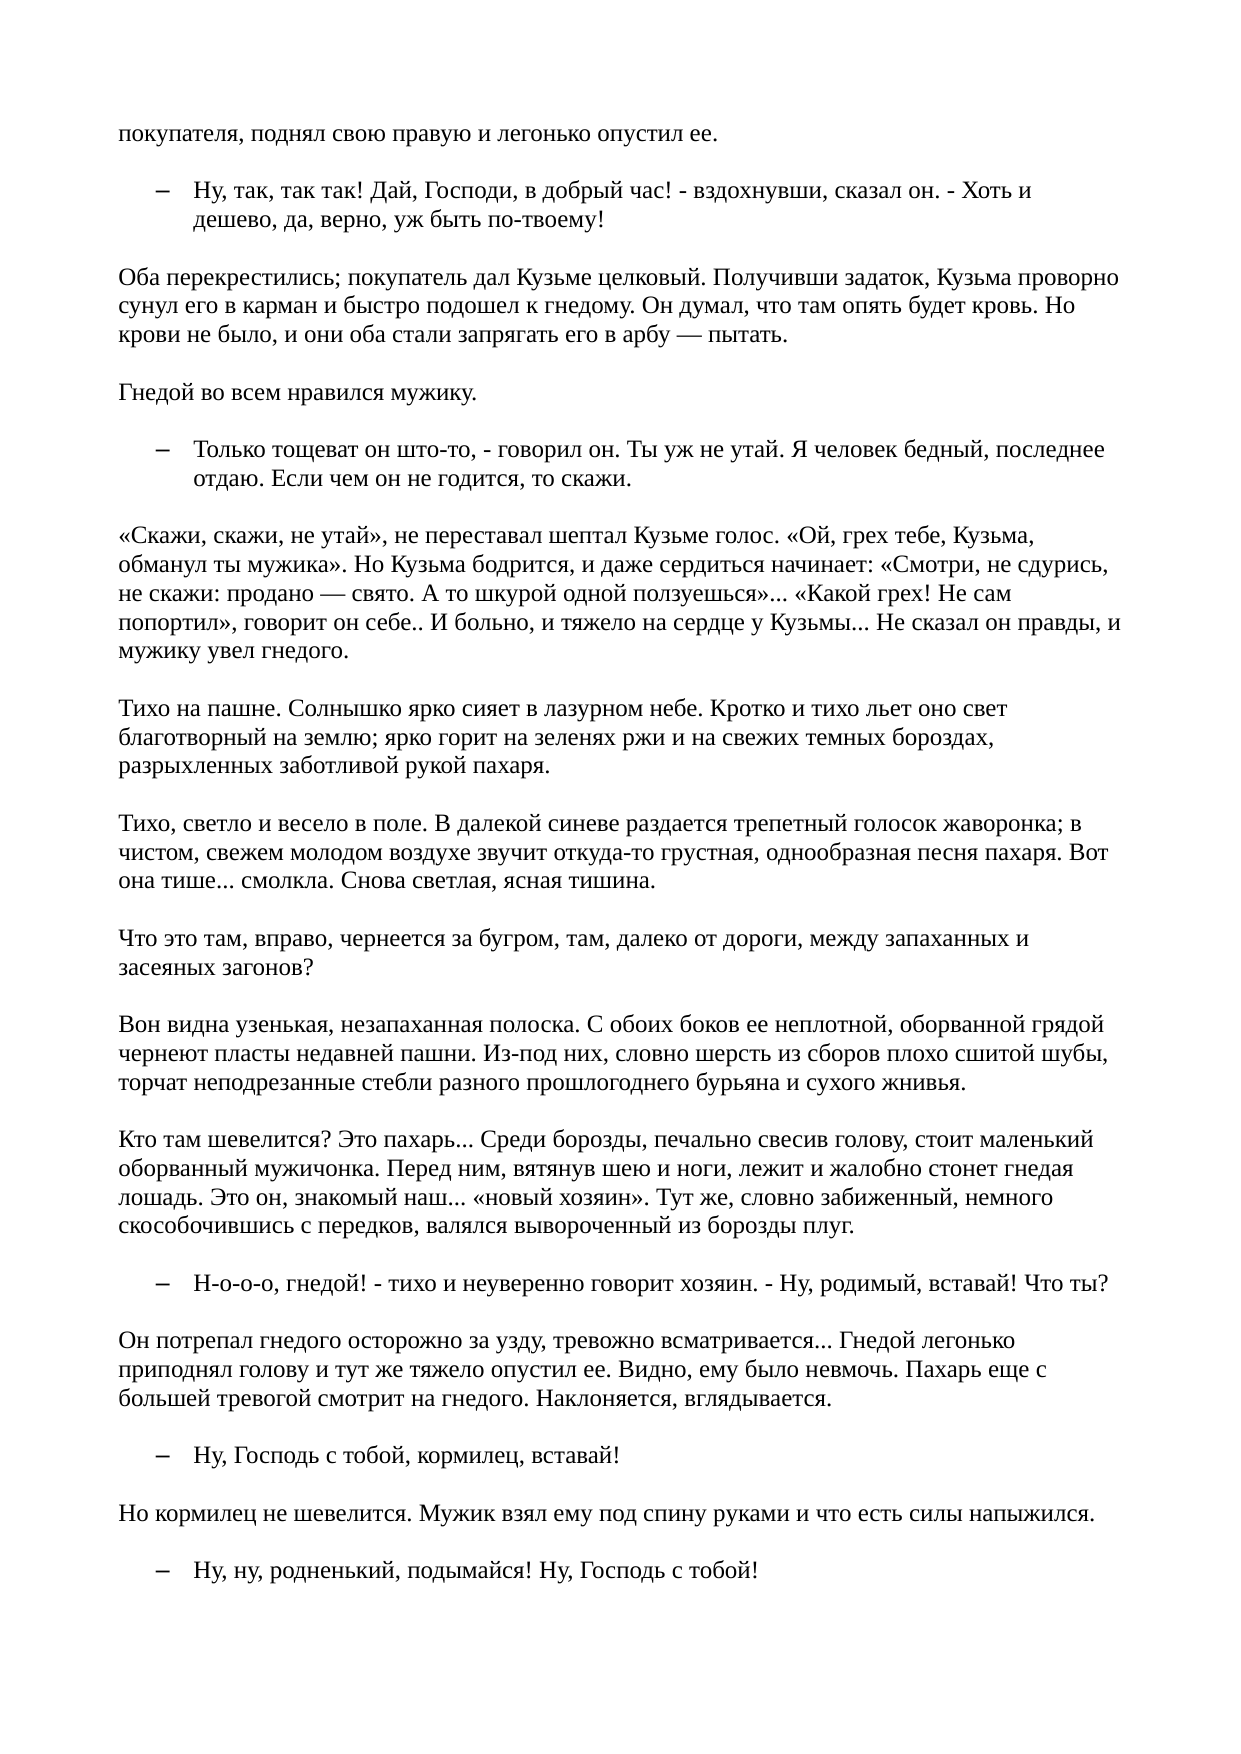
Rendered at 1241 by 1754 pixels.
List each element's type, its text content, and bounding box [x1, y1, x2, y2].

list Ну, так, так так! Дай, Господи, в добрый час! - вздохнувши, сказал он. - Хоть и дешево, да, верно, уж быть по-твоему! [156, 176, 1122, 233]
text Он потрепал гнедого осторожно за узду, тревожно всматривается... Гнедой легонько приподнял голову и тут же тяжело опустил ее. Видно, ему было невмочь. Пахарь еще с большей тревогой смотрит на гнедого. Наклоняется, вглядывается. [118, 1326, 1122, 1412]
list Ну, Господь с тобой, кормилец, вставай! [156, 1441, 1122, 1469]
text Оба перекрестились; покупатель дал Кузьме целковый. Получивши задаток, Кузьма проворно сунул его в карман и быстро подошел к гнедому. Он думал, что там опять будет кровь. Но крови не было, и они оба стали запрягать его в арбу — пытать. [118, 262, 1122, 348]
text Вон видна узенькая, незапаханная полоска. С обоих боков ее неплотной, оборванной грядой чернеют пласты недавней пашни. Из-под них, словно шерсть из сборов плохо сшитой шубы, торчат неподрезанные стебли разного прошлогоднего бурьяна и сухого жнивья. [118, 1009, 1122, 1096]
text Тихо на пашне. Солнышко ярко сияет в лазурном небе. Кротко и тихо льет оно свет благотворный на землю; ярко горит на зеленях ржи и на свежих темных бороздах, разрыхленных заботливой рукой пахаря. [118, 693, 1122, 779]
text Гнедой во всем нравился мужику. [118, 377, 1122, 406]
text «Скажи, скажи, не утай», не переставал шептал Кузьме голос. «Ой, грех тебе, Кузьма, обманул ты мужика». Но Кузьма бодрится, и даже сердиться начинает: «Смотри, не сдурись, не скажи: продано — свято. А то шкурой одной ползуешься»... «Какой грех! Не сам попортил», говорит он себе.. И больно, и тяжело на сердце у Кузьмы... Не сказал он правды, и мужику увел гнедого. [118, 521, 1122, 664]
text покупателя, поднял свою правую и легонько опустил ее. [118, 118, 1122, 147]
list Ну, ну, родненький, подымайся! Ну, Господь с тобой! [156, 1556, 1122, 1584]
list Только тощеват он што-то, - говорил он. Ты уж не утай. Я человек бедный, последнее отдаю. Если чем он не годится, то скажи. [156, 434, 1122, 492]
text Но кормилец не шевелится. Мужик взял ему под спину руками и что есть силы напыжился. [118, 1498, 1122, 1527]
text Что это там, вправо, чернеется за бугром, там, далеко от дороги, между запаханных и засеяных загонов? [118, 923, 1122, 981]
list Н-о-о-о, гнедой! - тихо и неуверенно говорит хозяин. - Ну, родимый, вставай! Что ты? [156, 1268, 1122, 1297]
text Тихо, светло и весело в поле. В далекой синеве раздается трепетный голосок жаворонка; в чистом, свежем молодом воздухе звучит откуда-то грустная, однообразная песня пахаря. Вот она тише... смолкла. Снова светлая, ясная тишина. [118, 808, 1122, 894]
text Кто там шевелится? Это пахарь... Среди борозды, печально свесив голову, стоит маленький оборванный мужичонка. Перед ним, вятянув шею и ноги, лежит и жалобно стонет гнедая лошадь. Это он, знакомый наш... «новый хозяин». Тут же, словно забиженный, немного скособочившись с передков, валялся вывороченный из борозды плуг. [118, 1124, 1122, 1239]
